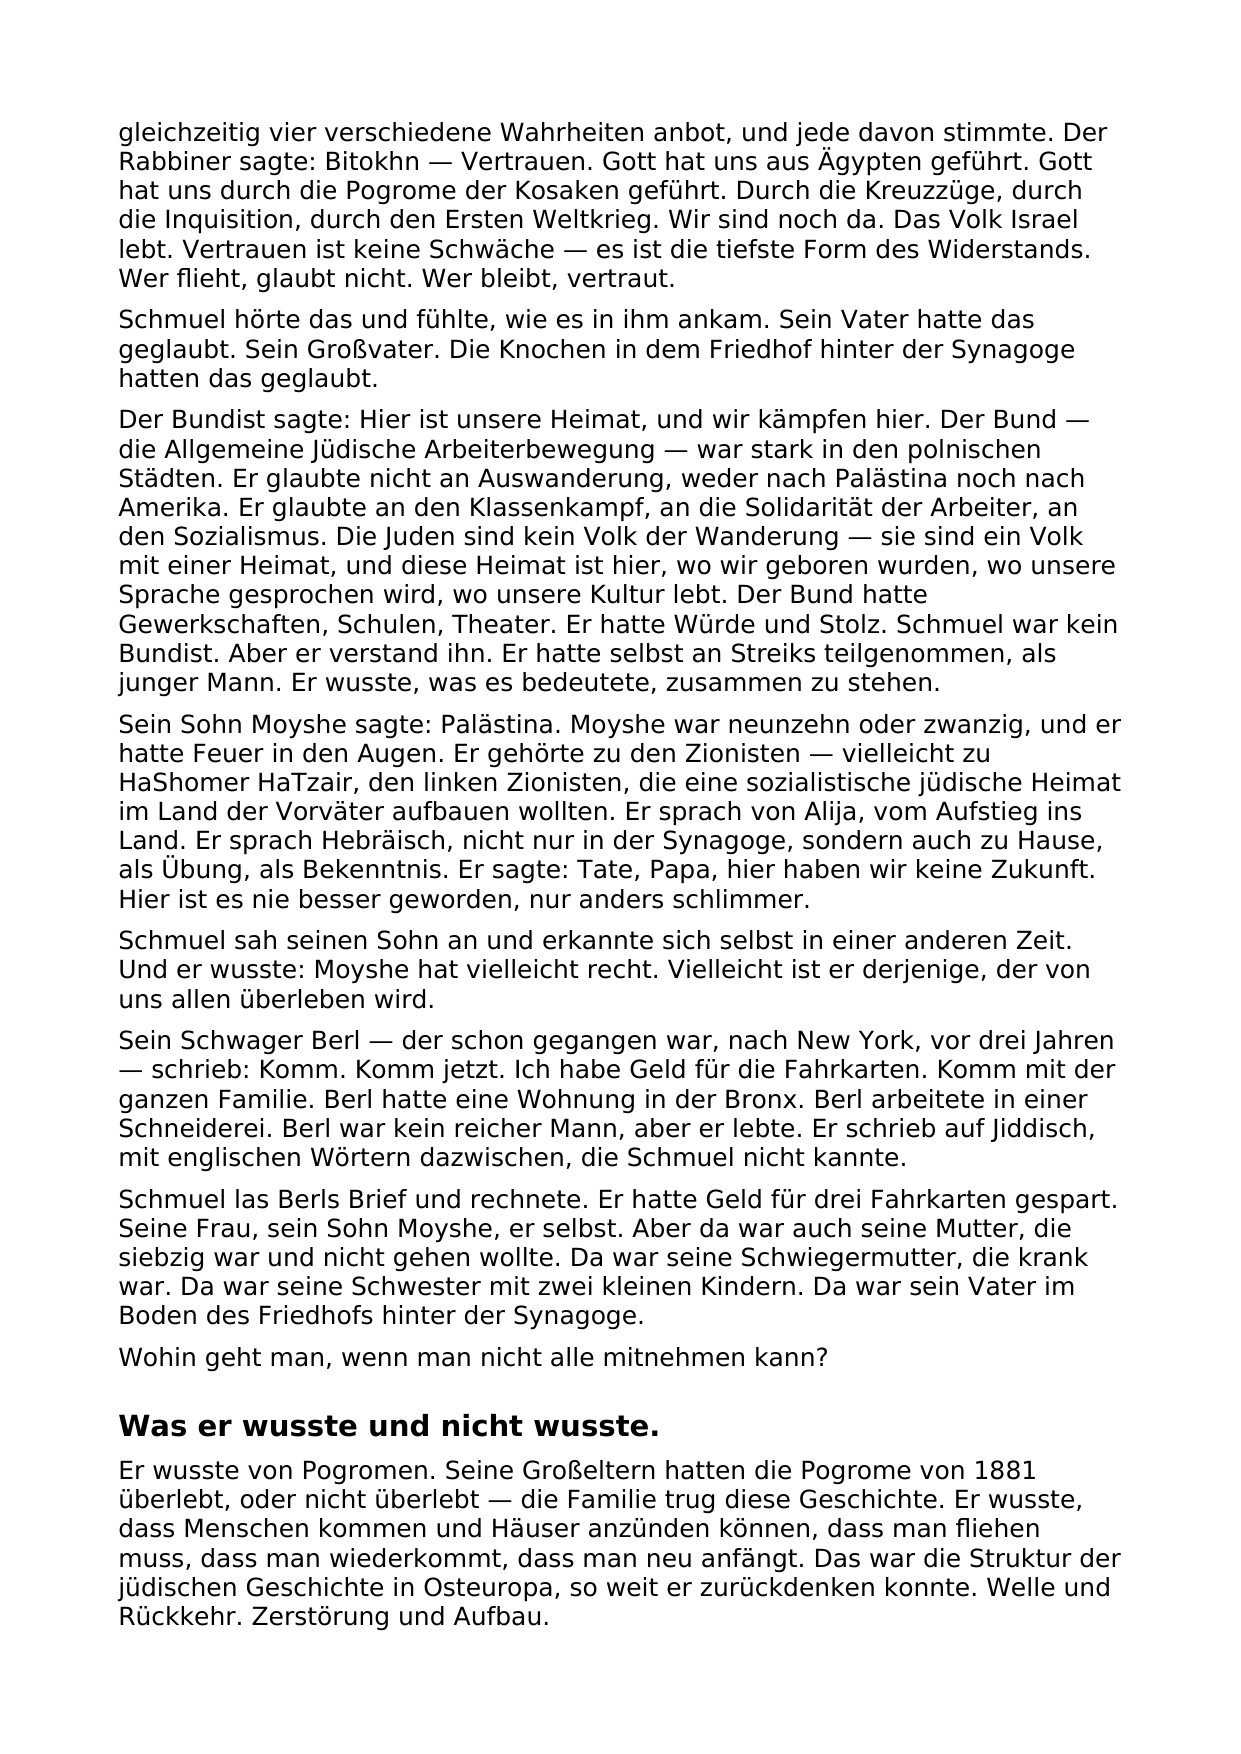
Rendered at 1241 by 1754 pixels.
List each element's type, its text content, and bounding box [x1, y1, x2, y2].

text Sein Sohn Moyshe sagte: Palästina. Moyshe war neunzehn oder zwanzig, und er hatte Feuer in den Augen. Er gehörte zu den Zionisten — vielleicht zu HaShomer HaTzair, den linken Zionisten, die eine sozialistische jüdische Heimat im Land der Vorväter aufbauen wollten. Er sprach von Alija, vom Aufstieg ins Land. Er sprach Hebräisch, nicht nur in der Synagoge, sondern auch zu Hause, als Übung, als Bekenntnis. Er sagte: Tate, Papa, hier haben wir keine Zukunft. Hier ist es nie besser geworden, nur anders schlimmer. [118, 710, 1122, 914]
text Wohin geht man, wenn man nicht alle mitnehmen kann? [118, 1343, 1122, 1372]
subtitle Was er wusste und nicht wusste. [118, 1410, 1122, 1444]
text Sein Schwager Berl — der schon gegangen war, nach New York, vor drei Jahren — schrieb: Komm. Komm jetzt. Ich habe Geld für die Fahrkarten. Komm mit der ganzen Familie. Berl hatte eine Wohnung in der Bronx. Berl arbeitete in einer Schneiderei. Berl war kein reicher Mann, aber er lebte. Er schrieb auf Jiddisch, mit englischen Wörtern dazwischen, die Schmuel nicht kannte. [118, 1026, 1122, 1172]
text Schmuel hörte das und fühlte, wie es in ihm ankam. Sein Vater hatte das geglaubt. Sein Großvater. Die Knochen in dem Friedhof hinter der Synagoge hatten das geglaubt. [118, 306, 1122, 393]
text Schmuel sah seinen Sohn an und erkannte sich selbst in einer anderen Zeit. Und er wusste: Moyshe hat vielleicht recht. Vielleicht ist er derjenige, der von uns allen überleben wird. [118, 926, 1122, 1014]
text gleichzeitig vier verschiedene Wahrheiten anbot, und jede davon stimmte. Der Rabbiner sagte: Bitokhn — Vertrauen. Gott hat uns aus Ägypten geführt. Gott hat uns durch die Pogrome der Kosaken geführt. Durch die Kreuzzüge, durch die Inquisition, durch den Ersten Weltkrieg. Wir sind noch da. Das Volk Israel lebt. Vertrauen ist keine Schwäche — es ist die tiefste Form des Widerstands. Wer flieht, glaubt nicht. Wer bleibt, vertraut. [118, 118, 1122, 293]
text Er wusste von Pogromen. Seine Großeltern hatten die Pogrome von 1881 überlebt, oder nicht überlebt — die Familie trug diese Geschichte. Er wusste, dass Menschen kommen und Häuser anzünden können, dass man fliehen muss, dass man wiederkommt, dass man neu anfängt. Das war die Struktur der jüdischen Geschichte in Osteuropa, so weit er zurückdenken konnte. Welle und Rückkehr. Zerstörung und Aufbau. [118, 1456, 1122, 1631]
text Schmuel las Berls Brief und rechnete. Er hatte Geld für drei Fahrkarten gespart. Seine Frau, sein Sohn Moyshe, er selbst. Aber da war auch seine Mutter, die siebzig war und nicht gehen wollte. Da war seine Schwiegermutter, die krank war. Da war seine Schwester mit zwei kleinen Kindern. Da war sein Vater im Boden des Friedhofs hinter der Synagoge. [118, 1185, 1122, 1331]
text Der Bundist sagte: Hier ist unsere Heimat, und wir kämpfen hier. Der Bund — die Allgemeine Jüdische Arbeiterbewegung — war stark in den polnischen Städten. Er glaubte nicht an Auswanderung, weder nach Palästina noch nach Amerika. Er glaubte an den Klassenkampf, an die Solidarität der Arbeiter, an den Sozialismus. Die Juden sind kein Volk der Wanderung — sie sind ein Volk mit einer Heimat, und diese Heimat ist hier, wo wir geboren wurden, wo unsere Sprache gesprochen wird, wo unsere Kultur lebt. Der Bund hatte Gewerkschaften, Schulen, Theater. Er hatte Würde und Stolz. Schmuel war kein Bundist. Aber er verstand ihn. Er hatte selbst an Streiks teilgenommen, als junger Mann. Er wusste, was es bedeutete, zusammen zu stehen. [118, 406, 1122, 697]
